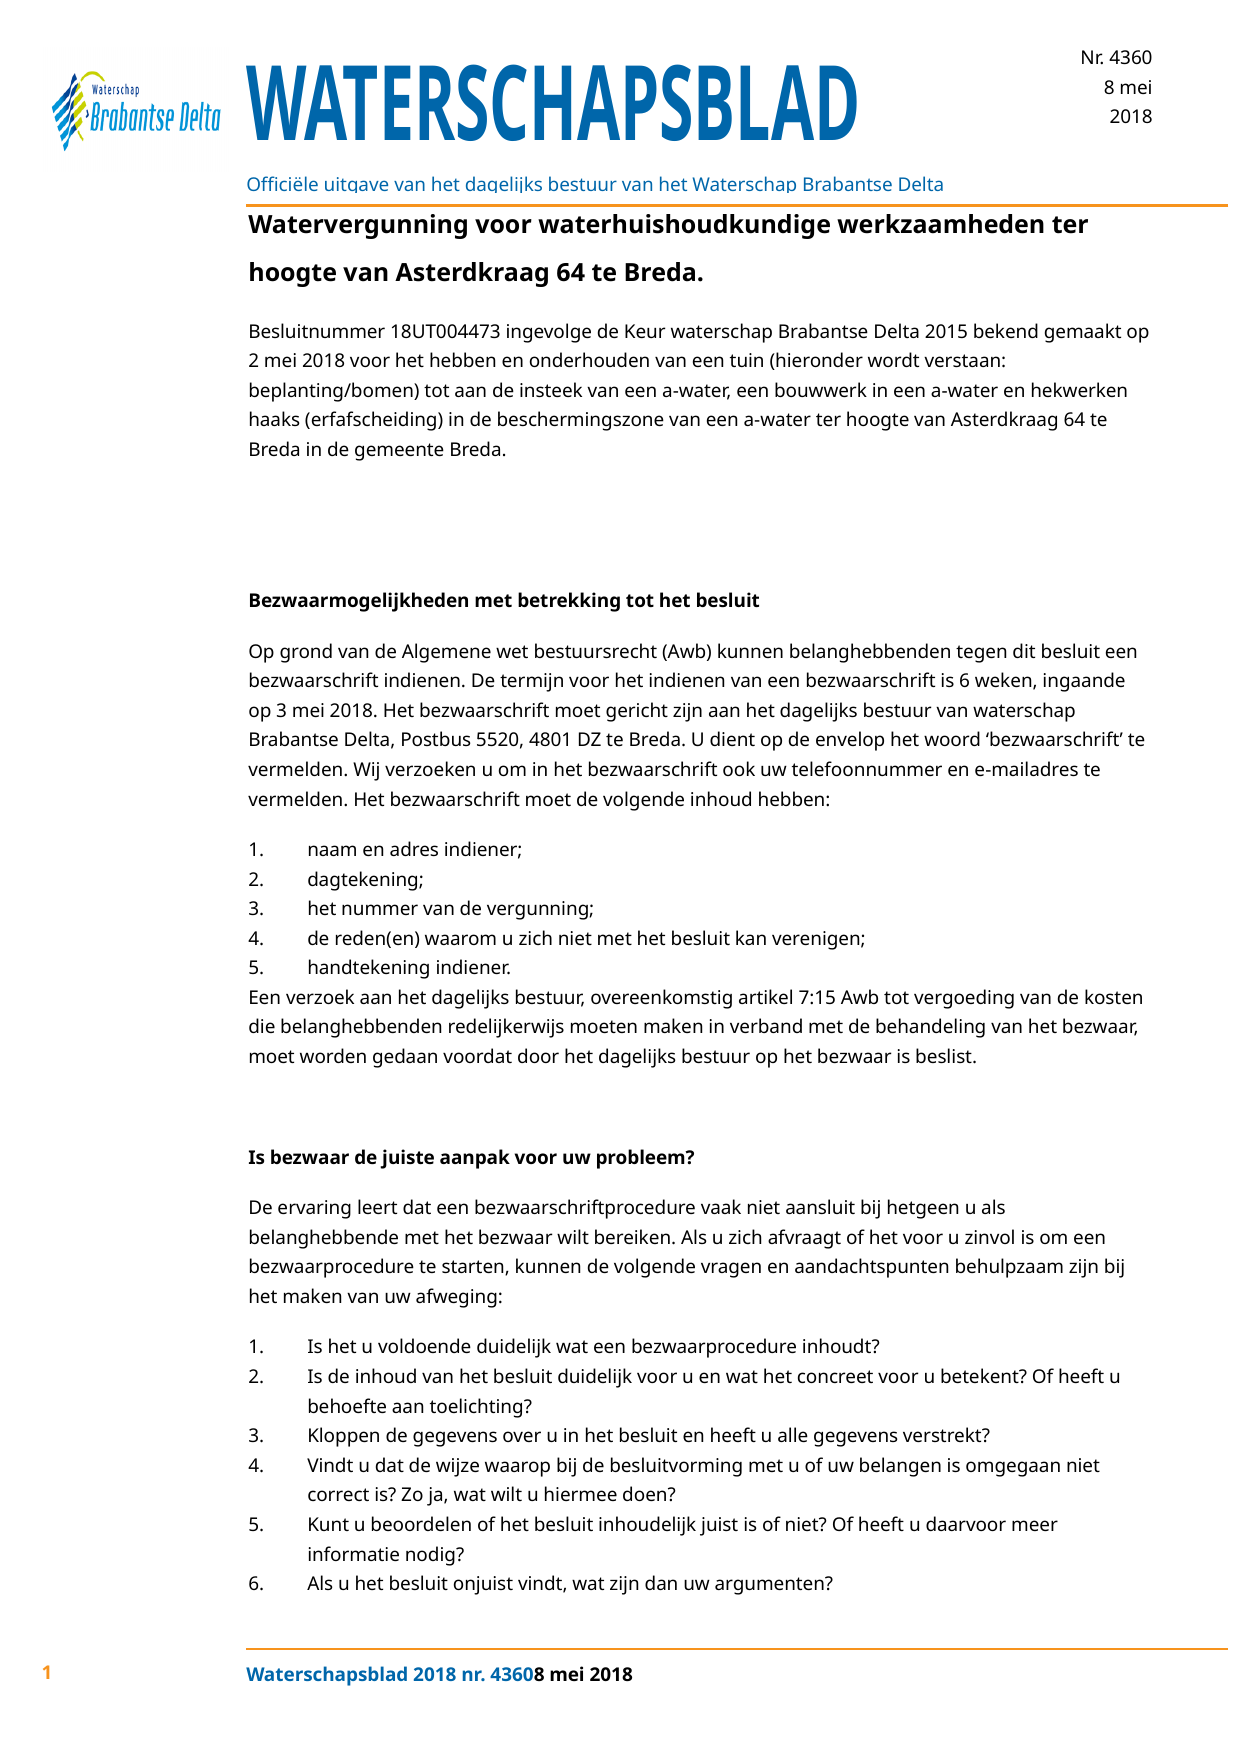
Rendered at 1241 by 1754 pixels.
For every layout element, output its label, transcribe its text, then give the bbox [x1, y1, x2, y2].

list dagtekening; [248, 866, 1152, 892]
list de reden(en) waarom u zich niet met het besluit kan verenigen; [248, 925, 1152, 951]
list Kunt u beoordelen of het besluit inhoudelijk juist is of niet? Of heeft u daarvoor meer informatie nodig? [248, 1511, 1152, 1567]
list Vindt u dat de wijze waarop bij de besluitvorming met u of uw belangen is omgegaan niet correct is? Zo ja, wat wilt u hiermee doen? [248, 1452, 1152, 1507]
list Is de inhoud van het besluit duidelijk voor u en wat het concreet voor u betekent? Of heeft u behoefte aan toelichting? [248, 1363, 1152, 1419]
text De ervaring leert dat een bezwaarschriftprocedure vaak niet aansluit bij hetgeen u als belanghebbende met het bezwaar wilt bereiken. Als u zich afvraagt of het voor u zinvol is om een bezwaarprocedure te starten, kunnen de volgende vragen en aandachtspunten behulpzaam zijn bij het maken van uw afweging: [248, 1194, 1152, 1309]
list handtekening indiener. [248, 954, 1152, 980]
text Watervergunning voor waterhuishoudkundige werkzaamheden ter hoogte van Asterdkraag 64 te Breda. [248, 207, 1152, 288]
list Is het u voldoende duidelijk wat een bezwaarprocedure inhoudt? [248, 1334, 1152, 1359]
text Besluitnummer 18UT004473 ingevolge de Keur waterschap Brabantse Delta 2015 bekend gemaakt op 2 mei 2018 voor het hebben en onderhouden van een tuin (hieronder wordt verstaan: beplanting/bomen) tot aan de insteek van een a-water, een bouwwerk in een a-water en hekwerken haaks (erfafscheiding) in de beschermingszone van een a-water ter hoogte van Asterdkraag 64 te Breda in de gemeente Breda. [248, 318, 1152, 462]
text Is bezwaar de juiste aanpak voor uw probleem? [248, 1144, 1152, 1170]
list naam en adres indiener; [248, 836, 1152, 862]
list Als u het besluit onjuist vindt, wat zijn dan uw argumenten? [248, 1570, 1152, 1596]
picture [41, 47, 231, 172]
text Bezwaarmogelijkheden met betrekking tot het besluit [248, 587, 1152, 613]
text Op grond van de Algemene wet bestuursrecht (Awb) kunnen belanghebbenden tegen dit besluit een bezwaarschrift indienen. De termijn voor het indienen van een bezwaarschrift is 6 weken, ingaande op 3 mei 2018. Het bezwaarschrift moet gericht zijn aan het dagelijks bestuur van waterschap Brabantse Delta, Postbus 5520, 4801 DZ te Breda. U dient op de envelop het woord ‘bezwaarschrift’ te vermelden. Wij verzoeken u om in het bezwaarschrift ook uw telefoonnummer en e‑mailadres te vermelden. Het bezwaarschrift moet de volgende inhoud hebben: [248, 638, 1152, 812]
list het nummer van de vergunning; [248, 895, 1152, 921]
text Een verzoek aan het dagelijks bestuur, overeenkomstig artikel 7:15 Awb tot vergoeding van de kosten die belanghebbenden redelijkerwijs moeten maken in verband met de behandeling van het bezwaar, moet worden gedaan voordat door het dagelijks bestuur op het bezwaar is beslist. [248, 984, 1152, 1069]
list Kloppen de gegevens over u in het besluit en heeft u alle gegevens verstrekt? [248, 1422, 1152, 1448]
